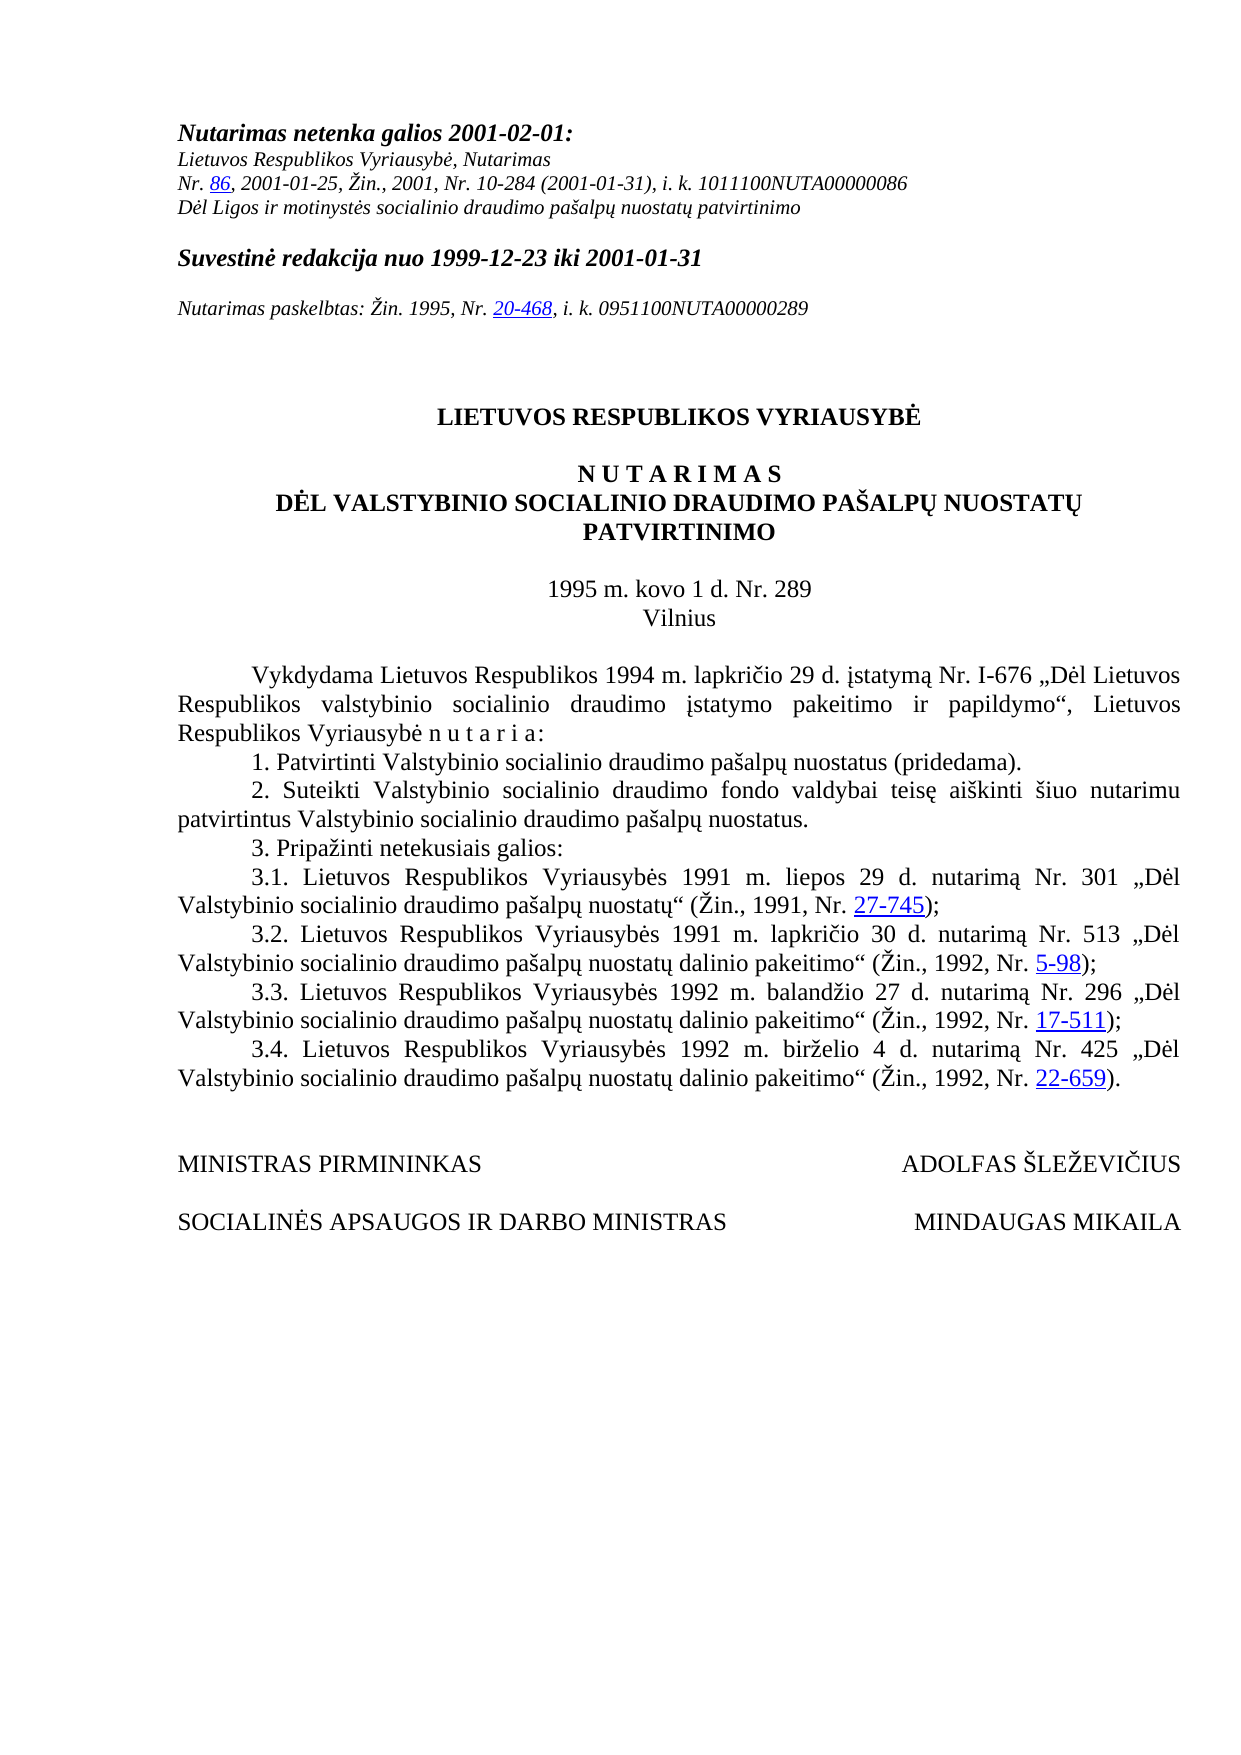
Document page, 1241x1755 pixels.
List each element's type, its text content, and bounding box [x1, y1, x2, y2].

text Vykdydama Lietuvos Respublikos 1994 m. lapkričio 29 d. įstatymą Nr. I-676 „Dėl Lietuvos Respublikos valstybinio socialinio draudimo įstatymo pakeitimo ir papildymo“, Lietuvos Respublikos Vyriausybė nutaria: [177, 660, 1181, 747]
text Suvestinė redakcija nuo 1999-12-23 iki 2001-01-31 [177, 243, 1181, 272]
text 3. Pripažinti netekusiais galios: [177, 833, 1181, 862]
text Vilnius [177, 603, 1181, 632]
text 3.1. Lietuvos Respublikos Vyriausybės 1991 m. liepos 29 d. nutarimą Nr. 301 „Dėl Valstybinio socialinio draudimo pašalpų nuostatų“ (Žin., 1991, Nr. 27-745); [177, 862, 1181, 919]
text 3.3. Lietuvos Respublikos Vyriausybės 1992 m. balandžio 27 d. nutarimą Nr. 296 „Dėl Valstybinio socialinio draudimo pašalpų nuostatų dalinio pakeitimo“ (Žin., 1992, Nr. 17-511); [177, 977, 1181, 1034]
text 2. Suteikti Valstybinio socialinio draudimo fondo valdybai teisę aiškinti šiuo nutarimu patvirtintus Valstybinio socialinio draudimo pašalpų nuostatus. [177, 775, 1181, 833]
text 1. Patvirtinti Valstybinio socialinio draudimo pašalpų nuostatus (pridedama). [177, 747, 1181, 775]
text SOCIALINĖS APSAUGOS IR DARBO MINISTRAS MINDAUGAS MIKAILA [177, 1207, 1181, 1235]
text DĖL VALSTYBINIO SOCIALINIO DRAUDIMO PAŠALPŲ NUOSTATŲ PATVIRTINIMO [177, 488, 1181, 545]
text Nr. 86, 2001-01-25, Žin., 2001, Nr. 10-284 (2001-01-31), i. k. 1011100NUTA00000086 [177, 171, 1181, 195]
text Nutarimas paskelbtas: Žin. 1995, Nr. 20-468, i. k. 0951100NUTA00000289 [177, 296, 1181, 320]
text N U T A R I M A S [177, 459, 1181, 488]
text Nutarimas netenka galios 2001-02-01: [177, 118, 1181, 147]
text 3.2. Lietuvos Respublikos Vyriausybės 1991 m. lapkričio 30 d. nutarimą Nr. 513 „Dėl Valstybinio socialinio draudimo pašalpų nuostatų dalinio pakeitimo“ (Žin., 1992, Nr. 5-98); [177, 919, 1181, 977]
text Lietuvos Respublikos Vyriausybė, Nutarimas [177, 147, 1181, 171]
text MINISTRAS PIRMININKAS ADOLFAS ŠLEŽEVIČIUS [177, 1149, 1181, 1178]
text LIETUVOS RESPUBLIKOS VYRIAUSYBĖ [177, 402, 1181, 430]
text Dėl Ligos ir motinystės socialinio draudimo pašalpų nuostatų patvirtinimo [177, 195, 1181, 219]
text 3.4. Lietuvos Respublikos Vyriausybės 1992 m. birželio 4 d. nutarimą Nr. 425 „Dėl Valstybinio socialinio draudimo pašalpų nuostatų dalinio pakeitimo“ (Žin., 1992, Nr. 22-659). [177, 1034, 1181, 1092]
text 1995 m. kovo 1 d. Nr. 289 [177, 574, 1181, 603]
